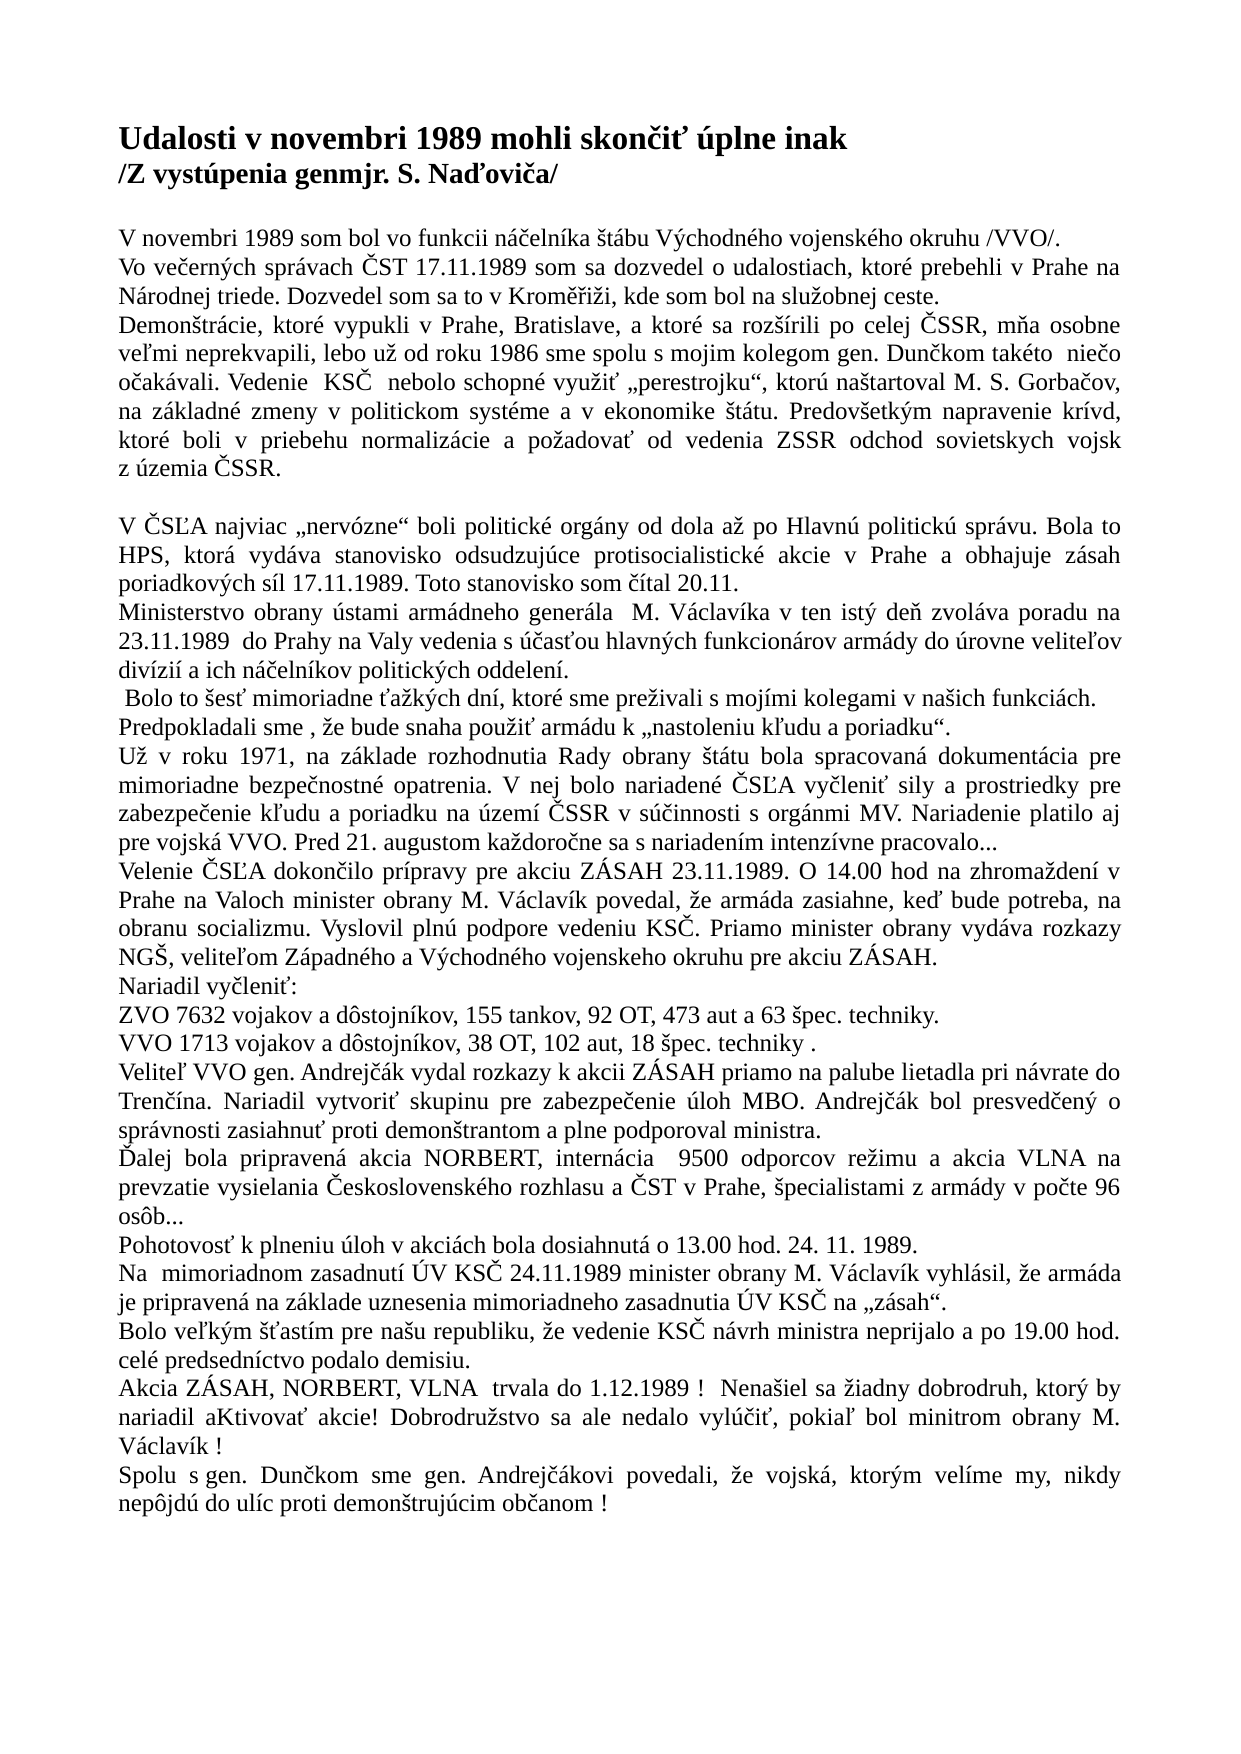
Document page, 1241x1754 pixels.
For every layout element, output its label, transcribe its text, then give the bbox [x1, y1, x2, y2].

text Demonštrácie, ktoré vypukli v Prahe, Bratislave, a ktoré sa rozšírili po celej ČSSR, mňa osobne veľmi neprekvapili, lebo už od roku 1986 sme spolu s mojim kolegom gen. Dunčkom takéto niečo očakávali. Vedenie KSČ nebolo schopné využiť „perestrojku“, ktorú naštartoval M. S. Gorbačov, na základné zmeny v politickom systéme a v ekonomike štátu. Predovšetkým napravenie krívd, ktoré boli v priebehu normalizácie a požadovať od vedenia ZSSR odchod sovietskych vojsk z územia ČSSR. [118, 310, 1122, 482]
text V ČSĽA najviac „nervózne“ boli politické orgány od dola až po Hlavnú politickú správu. Bola to HPS, ktorá vydáva stanovisko odsudzujúce protisocialistické akcie v Prahe a obhajuje zásah poriadkových síl 17.11.1989. Toto stanovisko som čítal 20.11. [118, 511, 1122, 597]
text Ministerstvo obrany ústami armádneho generála M. Václavíka v ten istý deň zvoláva poradu na 23.11.1989 do Prahy na Valy vedenia s účasťou hlavných funkcionárov armády do úrovne veliteľov divízií a ich náčelníkov politických oddelení. [118, 597, 1122, 683]
text ZVO 7632 vojakov a dôstojníkov, 155 tankov, 92 OT, 473 aut a 63 špec. techniky. [118, 1000, 1122, 1028]
text Na mimoriadnom zasadnutí ÚV KSČ 24.11.1989 minister obrany M. Václavík vyhlásil, že armáda je pripravená na základe uznesenia mimoriadneho zasadnutia ÚV KSČ na „zásah“. [118, 1258, 1122, 1316]
text Spolu s gen. Dunčkom sme gen. Andrejčákovi povedali, že vojská, ktorým velíme my, nikdy nepôjdú do ulíc proti demonštrujúcim občanom ! [118, 1460, 1122, 1517]
text Udalosti v novembri 1989 mohli skončiť úplne inak [118, 118, 1122, 156]
text Nariadil vyčleniť: [118, 971, 1122, 1000]
text Už v roku 1971, na základe rozhodnutia Rady obrany štátu bola spracovaná dokumentácia pre mimoriadne bezpečnostné opatrenia. V nej bolo nariadené ČSĽA vyčleniť sily a prostriedky pre zabezpečenie kľudu a poriadku na území ČSSR v súčinnosti s orgánmi MV. Nariadenie platilo aj pre vojská VVO. Pred 21. augustom každoročne sa s nariadením intenzívne pracovalo... [118, 741, 1122, 856]
text Bolo veľkým šťastím pre našu republiku, že vedenie KSČ návrh ministra neprijalo a po 19.00 hod. celé predsedníctvo podalo demisiu. [118, 1316, 1122, 1373]
text Veliteľ VVO gen. Andrejčák vydal rozkazy k akcii ZÁSAH priamo na palube lietadla pri návrate do Trenčína. Nariadil vytvoriť skupinu pre zabezpečenie úloh MBO. Andrejčák bol presvedčený o správnosti zasiahnuť proti demonštrantom a plne podporoval ministra. [118, 1057, 1122, 1143]
text Pohotovosť k plneniu úloh v akciách bola dosiahnutá o 13.00 hod. 24. 11. 1989. [118, 1230, 1122, 1258]
text Vo večerných správach ČST 17.11.1989 som sa dozvedel o udalostiach, ktoré prebehli v Prahe na Národnej triede. Dozvedel som sa to v Kroměřiži, kde som bol na služobnej ceste. [118, 252, 1122, 310]
text Predpokladali sme , že bude snaha použiť armádu k „nastoleniu kľudu a poriadku“. [118, 712, 1122, 741]
text V novembri 1989 som bol vo funkcii náčelníka štábu Východného vojenského okruhu /VVO/. [118, 223, 1122, 252]
text /Z vystúpenia genmjr. S. Naďoviča/ [118, 156, 1122, 190]
text VVO 1713 vojakov a dôstojníkov, 38 OT, 102 aut, 18 špec. techniky . [118, 1028, 1122, 1057]
text Akcia ZÁSAH, NORBERT, VLNA trvala do 1.12.1989 ! Nenašiel sa žiadny dobrodruh, ktorý by nariadil aKtivovať akcie! Dobrodružstvo sa ale nedalo vylúčiť, pokiaľ bol minitrom obrany M. Václavík ! [118, 1373, 1122, 1460]
text Ďalej bola pripravená akcia NORBERT, internácia 9500 odporcov režimu a akcia VLNA na prevzatie vysielania Československého rozhlasu a ČST v Prahe, špecialistami z armády v počte 96 osôb... [118, 1143, 1122, 1230]
text Bolo to šesť mimoriadne ťažkých dní, ktoré sme preživali s mojími kolegami v našich funkciách. [118, 683, 1122, 712]
text Velenie ČSĽA dokončilo prípravy pre akciu ZÁSAH 23.11.1989. O 14.00 hod na zhromaždení v Prahe na Valoch minister obrany M. Václavík povedal, že armáda zasiahne, keď bude potreba, na obranu socializmu. Vyslovil plnú podpore vedeniu KSČ. Priamo minister obrany vydáva rozkazy NGŠ, veliteľom Západného a Východného vojenskeho okruhu pre akciu ZÁSAH. [118, 856, 1122, 971]
